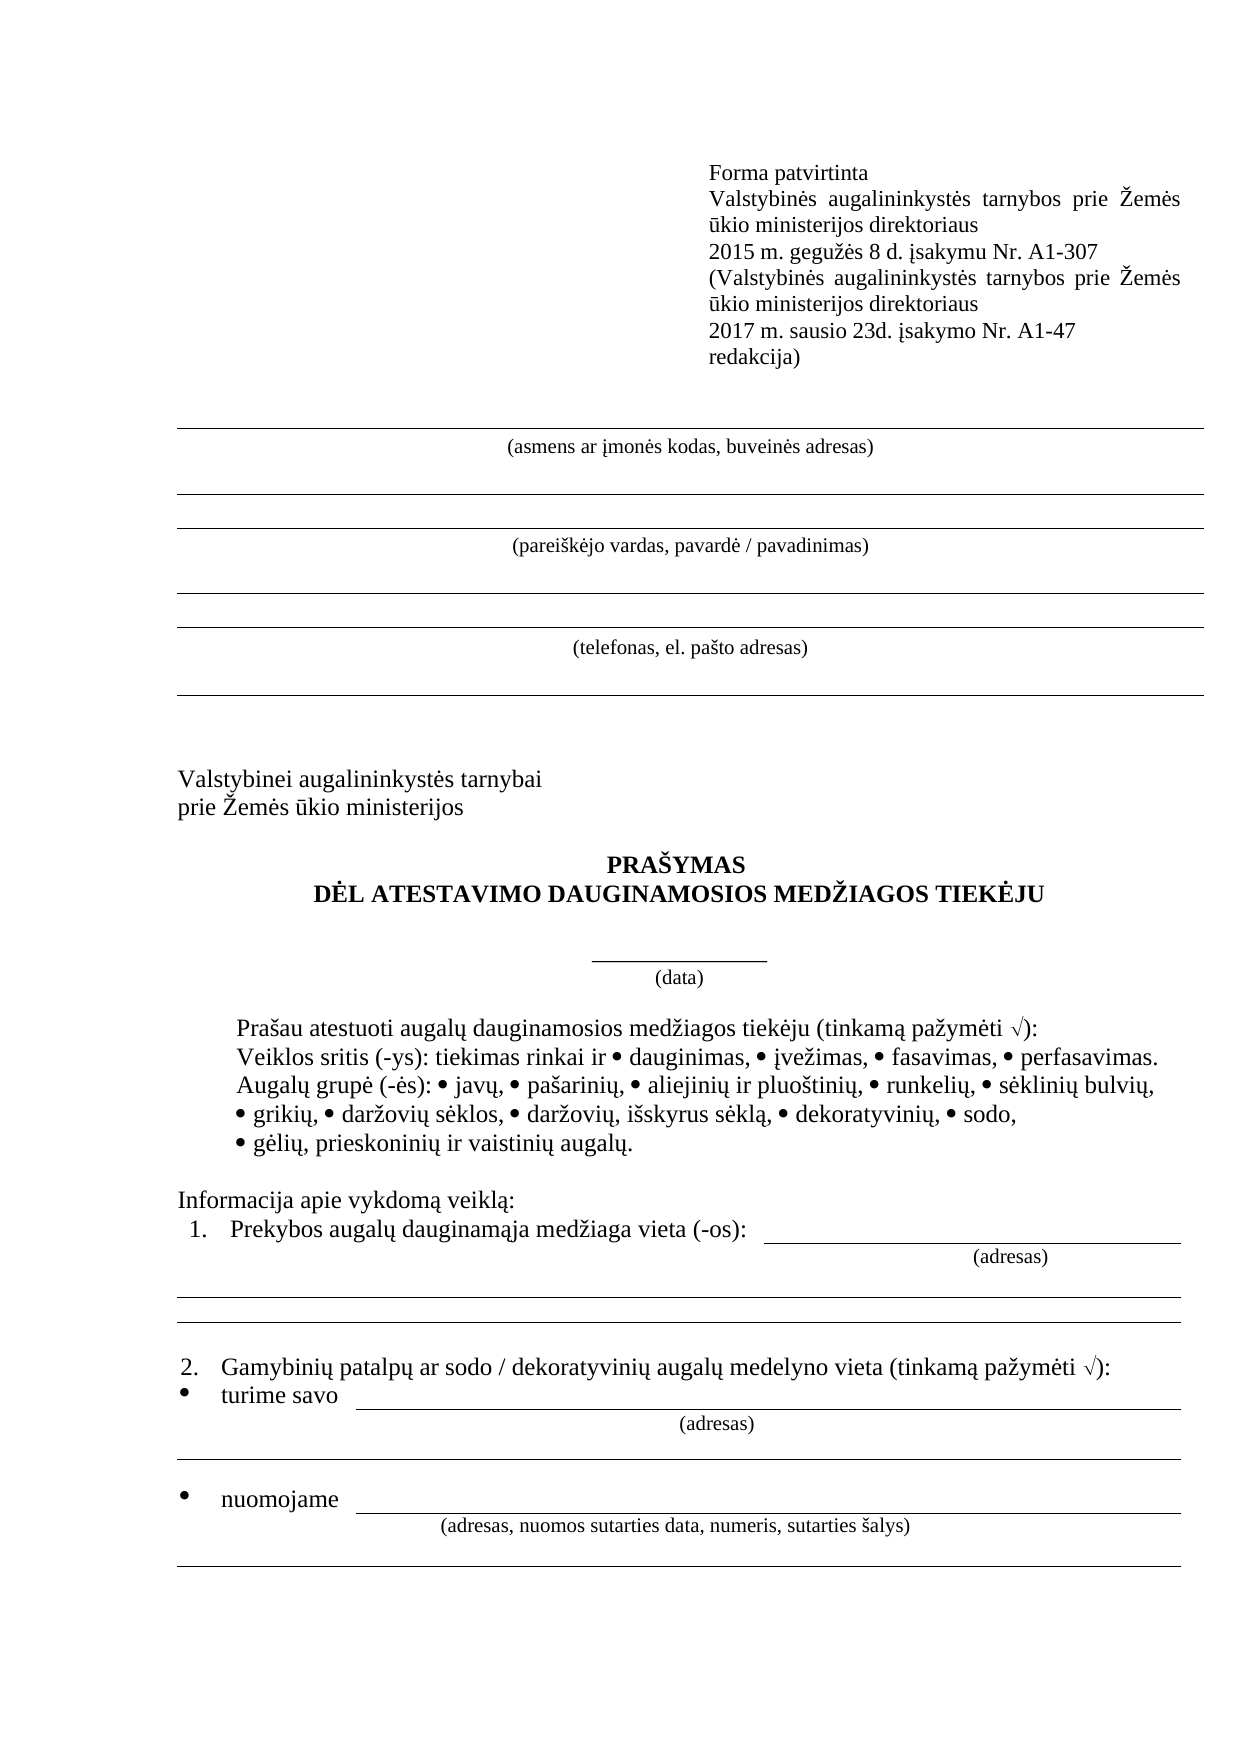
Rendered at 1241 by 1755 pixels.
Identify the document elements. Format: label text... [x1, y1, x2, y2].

text DĖL ATESTAVIMO DAUGINAMOSIOS MEDŽIAGOS TIEKĖJU [177, 879, 1181, 907]
table_cell [177, 1243, 764, 1273]
text (data) [177, 965, 1181, 989]
table_header Gamybinių patalpų ar sodo / dekoratyvinių augalų medelyno vieta (tinkamą pažymėti ): [218, 1352, 1181, 1381]
table_cell [177, 1513, 218, 1542]
table_cell (adresas) [764, 1244, 1181, 1273]
table_cell [356, 1381, 1181, 1409]
table_cell [356, 1484, 1181, 1512]
text redakcija) [709, 343, 1181, 369]
table_header 1. [177, 1214, 218, 1243]
text  grikių,  daržovių sėklos,  daržovių, išskyrus sėklą,  dekoratyvinių,  sodo, [177, 1099, 1181, 1128]
table_cell nuomojame [218, 1484, 356, 1512]
text Veiklos sritis (-ys): tiekimas rinkai ir  dauginimas,  įvežimas,  fasavimas,  perfasavimas. [177, 1042, 1181, 1071]
table_cell [218, 1513, 356, 1542]
text Forma patvirtinta [709, 159, 1181, 185]
text Prašau atestuoti augalų dauginamosios medžiagos tiekėju (tinkamą pažymėti ): [177, 1013, 1181, 1042]
table_cell [177, 1298, 1181, 1322]
table_cell [356, 1514, 437, 1542]
table_cell [177, 1273, 1181, 1297]
text  gėlių, prieskoninių ir vaistinių augalų. [177, 1128, 1181, 1157]
table_cell (pareiškėjo vardas, pavardė / pavadinimas) [177, 529, 1204, 593]
table_cell [177, 1460, 1181, 1484]
table_cell [177, 495, 1204, 527]
table_header [177, 396, 1204, 428]
table_cell [177, 1542, 1181, 1566]
text Valstybinės augalininkystės tarnybos prie Žemės ūkio ministerijos direktoriaus [709, 185, 1181, 238]
text ______________ [177, 936, 1181, 965]
text 2017 m. sausio 23d. įsakymo Nr. A1-47 [709, 317, 1181, 343]
table_cell  [177, 1484, 218, 1512]
text prie Žemės ūkio ministerijos [177, 792, 1181, 821]
table_header Prekybos augalų dauginamąja medžiaga vieta (-os): [219, 1214, 764, 1243]
table_header 2. [177, 1352, 218, 1381]
table_cell [177, 594, 1204, 627]
text PRAŠYMAS [177, 850, 1181, 879]
table_cell (asmens ar įmonės kodas, buveinės adresas) [177, 429, 1204, 494]
text 2015 m. gegužės 8 d. įsakymu Nr. A1-307 [709, 238, 1181, 264]
text Informacija apie vykdomą veiklą: [177, 1186, 1181, 1214]
table_cell  [177, 1381, 218, 1409]
table_cell (telefonas, el. pašto adresas) [177, 628, 1204, 695]
table_header [764, 1214, 1181, 1243]
text (Valstybinės augalininkystės tarnybos prie Žemės ūkio ministerijos direktoriaus [709, 264, 1181, 317]
table_cell (adresas, nuomos sutarties data, numeris, sutarties šalys) [438, 1514, 1181, 1542]
text Augalų grupė (-ės):  javų,  pašarinių,  aliejinių ir pluoštinių,  runkelių,  sėklinių bulvių, [207, 1071, 1181, 1099]
text Valstybinei augalininkystės tarnybai [177, 764, 1181, 792]
table_cell turime savo [218, 1381, 356, 1409]
table_cell (adresas) [177, 1409, 1181, 1458]
